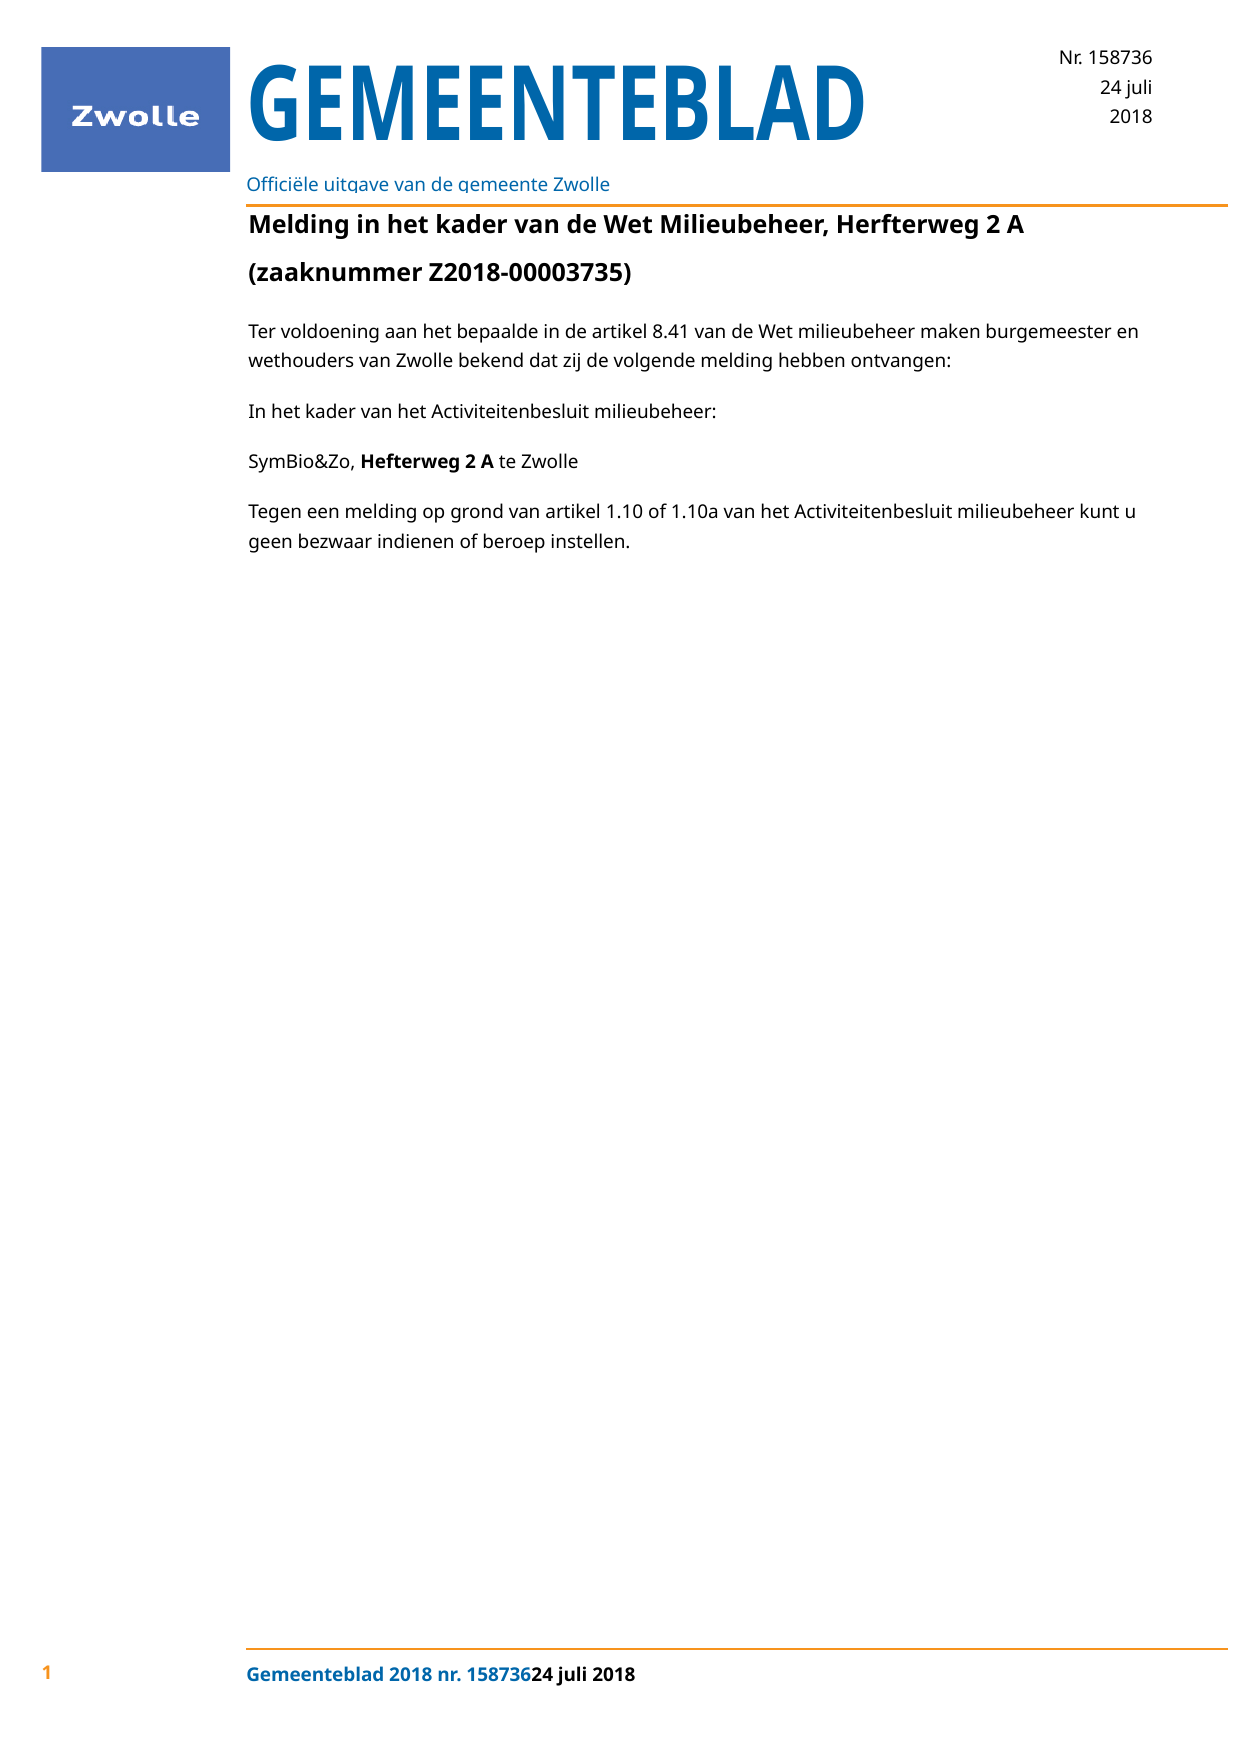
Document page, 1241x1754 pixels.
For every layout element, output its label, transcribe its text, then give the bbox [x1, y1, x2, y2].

text Melding in het kader van de Wet Milieubeheer, Herfterweg 2 A (zaaknummer Z2018-00003735) [248, 207, 1152, 288]
text Tegen een melding op grond van artikel 1.10 of 1.10a van het Activiteitenbesluit milieubeheer kunt u geen bezwaar indienen of beroep instellen. [248, 499, 1152, 554]
picture [41, 47, 231, 172]
text Ter voldoening aan het bepaalde in de artikel 8.41 van de Wet milieubeheer maken burgemeester en wethouders van Zwolle bekend dat zij de volgende melding hebben ontvangen: [248, 318, 1152, 373]
text SymBio&Zo, Hefterweg 2 A te Zwolle [248, 448, 1152, 474]
text In het kader van het Activiteitenbesluit milieubeheer: [248, 398, 1152, 424]
